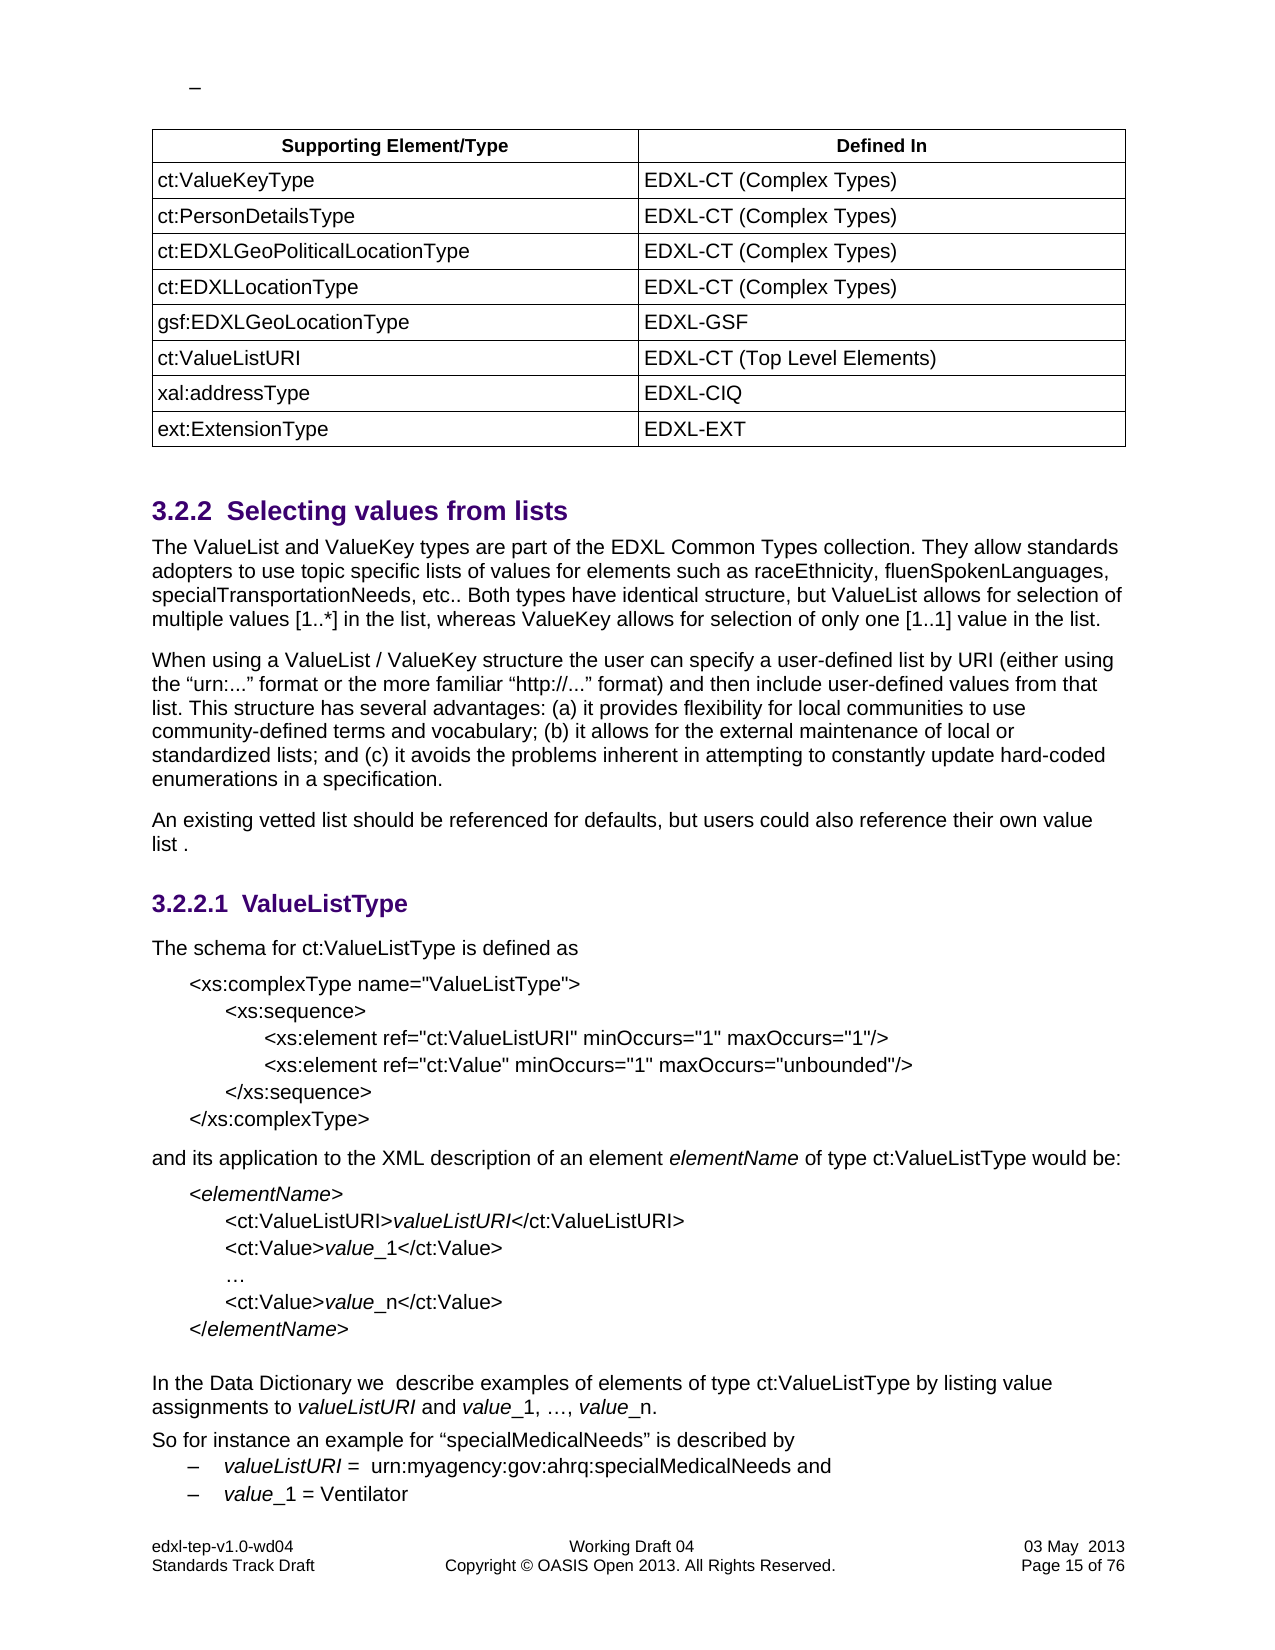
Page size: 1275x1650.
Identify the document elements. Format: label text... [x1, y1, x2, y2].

text An existing vetted list should be referenced for defaults, but users could also reference their own value list . [152, 808, 1125, 856]
text When using a ValueList / ValueKey structure the user can specify a user-defined list by URI (either using the “urn:...” format or the more familiar “http://...” format) and then include user-defined values from that list. This structure has several advantages: (a) it provides flexibility for local communities to use community-defined terms and vocabulary; (b) it allows for the external maintenance of local or standardized lists; and (c) it avoids the problems inherent in attempting to constantly update hard-coded enumerations in a specification. [152, 647, 1125, 791]
text The schema for ct:ValueListType is defined as [152, 936, 1125, 960]
table_cell ct:PersonDetailsType [153, 199, 638, 233]
text So for instance an example for “specialMedicalNeeds” is described by [152, 1427, 1125, 1451]
table_header Defined In [639, 130, 1125, 162]
table_cell EDXL-EXT [639, 412, 1125, 446]
text In the Data Dictionary we describe examples of elements of type ct:ValueListType by listing value assignments to valueListURI and value_1, …, value_n. [152, 1371, 1125, 1418]
list value_1 = Ventilator [187, 1481, 1125, 1506]
text <ct:Value>value_n</ct:Value> [189, 1289, 1125, 1313]
table_cell ct:ValueListURI [153, 341, 638, 375]
table_cell gsf:EDXLGeoLocationType [153, 305, 638, 340]
subtitle Selecting values from lists [152, 495, 1125, 527]
table_cell ct:EDXLGeoPoliticalLocationType [153, 234, 638, 269]
table_cell EDXL-CT (Complex Types) [639, 163, 1125, 198]
text and its application to the XML description of an element elementName of type ct:ValueListType would be: [152, 1146, 1125, 1170]
text … [189, 1263, 1125, 1287]
text <xs:element ref="ct:ValueListURI" minOccurs="1" maxOccurs="1"/> [189, 1026, 1125, 1050]
text <ct:ValueListURI>valueListURI</ct:ValueListURI> [189, 1209, 1125, 1233]
table_cell ct:EDXLLocationType [153, 270, 638, 304]
text <ct:Value>value_1</ct:Value> [189, 1236, 1125, 1259]
table_cell EDXL-CT (Top Level Elements) [639, 341, 1125, 375]
table_cell EDXL-CT (Complex Types) [639, 270, 1125, 304]
text </elementName> [189, 1317, 1125, 1341]
subtitle ValueListType [152, 889, 1125, 918]
text The ValueList and ValueKey types are part of the EDXL Common Types collection. They allow standards adopters to use topic specific lists of values for elements such as raceEthnicity, fluenSpokenLanguages, specialTransportationNeeds, etc.. Both types have identical structure, but ValueList allows for selection of multiple values [1..*] in the list, whereas ValueKey allows for selection of only one [1..1] value in the list. [152, 535, 1125, 631]
list valueListURI = urn:myagency:gov:ahrq:specialMedicalNeeds and [187, 1454, 1125, 1478]
text <xs:complexType name="ValueListType"> [189, 972, 1125, 996]
table_cell EDXL-CIQ [639, 376, 1125, 411]
table_cell EDXL-GSF [639, 305, 1125, 340]
table_cell ct:ValueKeyType [153, 163, 638, 198]
table_cell EDXL-CT (Complex Types) [639, 234, 1125, 269]
text </xs:complexType> [189, 1107, 1125, 1131]
table_cell EDXL-CT (Complex Types) [639, 199, 1125, 233]
text </xs:sequence> [189, 1080, 1125, 1104]
text <xs:sequence> [189, 999, 1125, 1023]
text <xs:element ref="ct:Value" minOccurs="1" maxOccurs="unbounded"/> [189, 1053, 1125, 1077]
table_cell xal:addressType [153, 376, 638, 411]
table_header Supporting Element/Type [153, 130, 638, 162]
table_cell ext:ExtensionType [153, 412, 638, 446]
text <elementName> [189, 1182, 1125, 1206]
